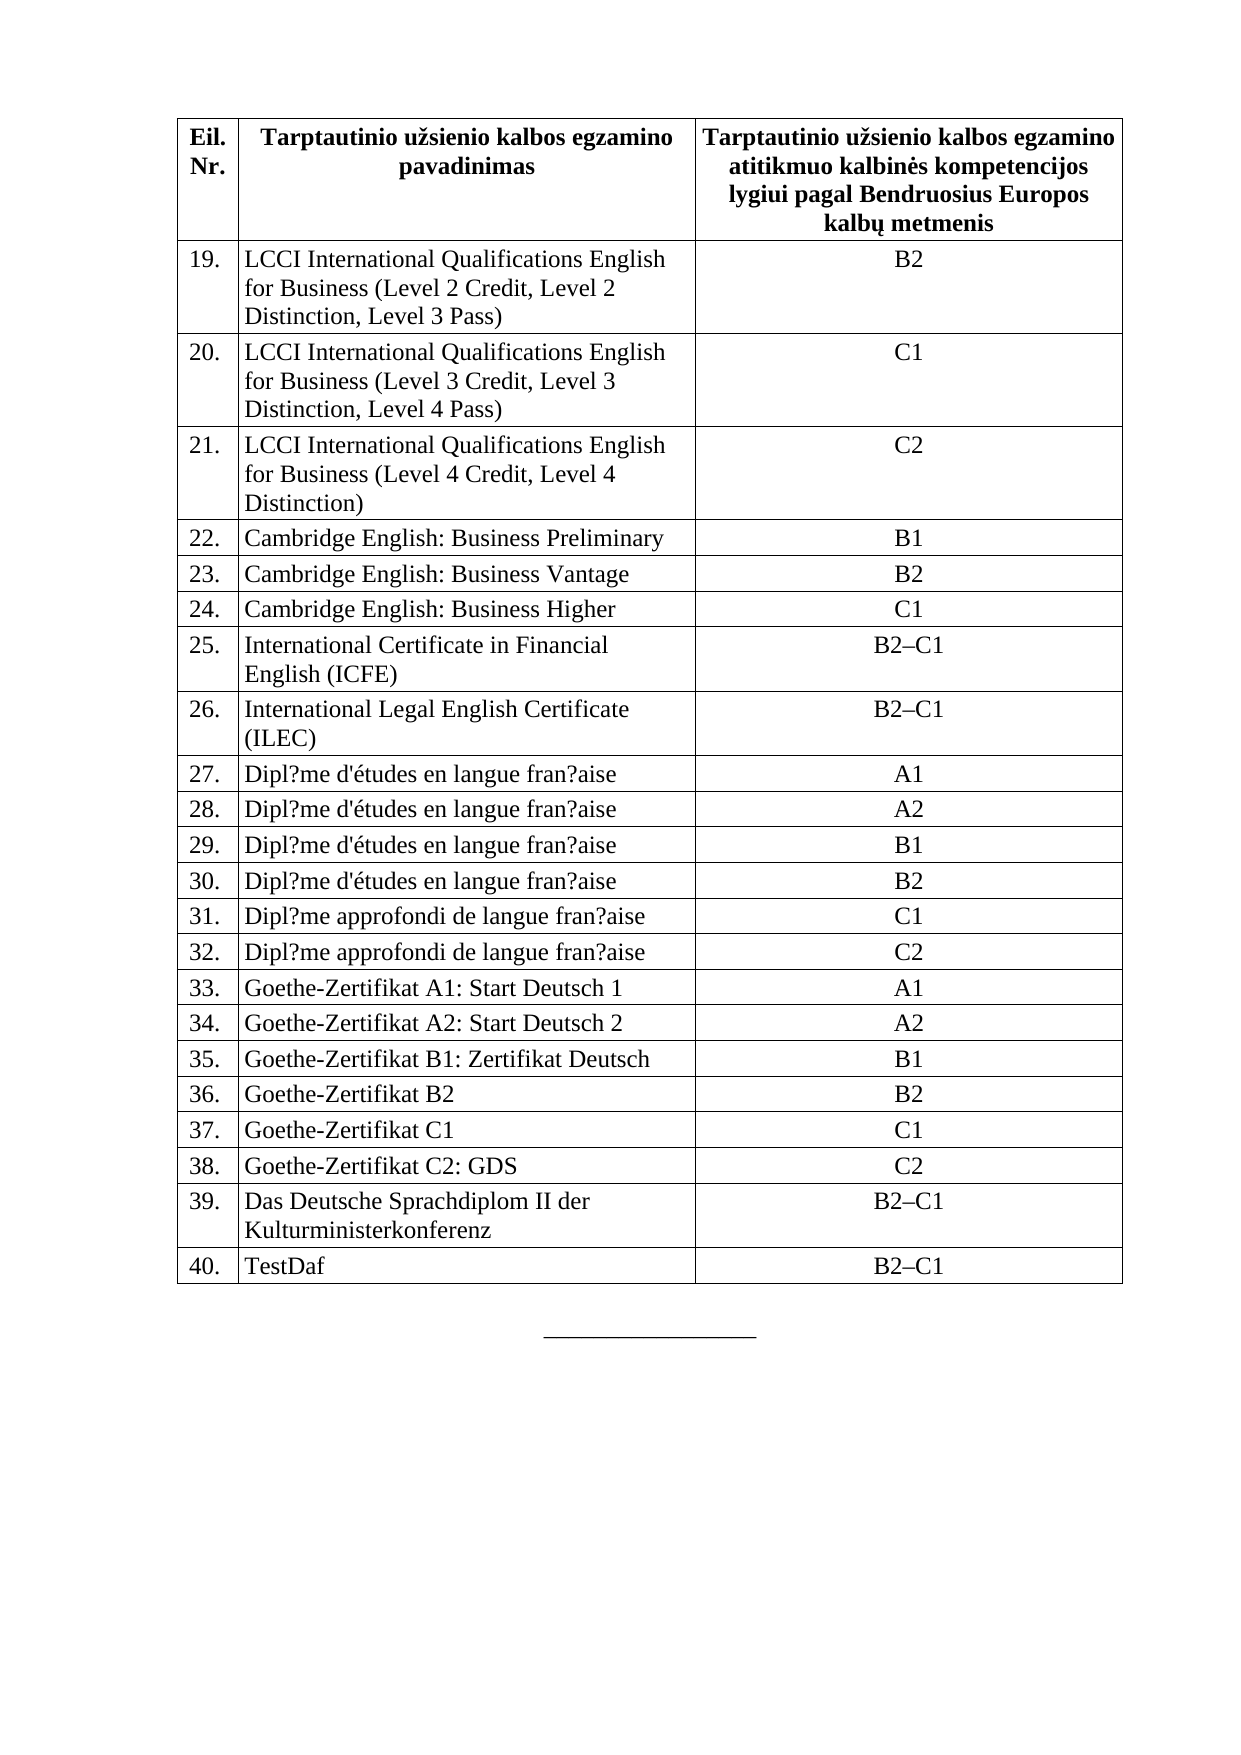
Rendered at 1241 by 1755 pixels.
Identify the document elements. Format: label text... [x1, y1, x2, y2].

table_cell Dipl?me d'études en langue fran?aise [239, 863, 695, 897]
table_cell 21. [178, 427, 238, 519]
table_cell 26. [178, 692, 238, 755]
table_cell A2 [696, 792, 1122, 826]
table_cell B2–C1 [696, 1184, 1122, 1247]
table_cell International Legal English Certificate (ILEC) [239, 692, 695, 755]
table_cell 32. [178, 934, 238, 969]
table_cell C1 [696, 592, 1122, 626]
table_header Tarptautinio užsienio kalbos egzamino pavadinimas [239, 119, 695, 240]
table_cell B2–C1 [696, 1248, 1122, 1282]
table_cell 34. [178, 1005, 238, 1040]
table_cell 20. [178, 334, 238, 426]
table_cell Goethe-Zertifikat B2 [239, 1077, 695, 1111]
table_cell 27. [178, 756, 238, 791]
table_cell B2–C1 [696, 692, 1122, 755]
table_cell Cambridge English: Business Preliminary [239, 520, 695, 555]
table_cell 36. [178, 1077, 238, 1111]
table_cell B2 [696, 241, 1122, 333]
table_cell International Certificate in Financial English (ICFE) [239, 627, 695, 691]
table_cell B2–C1 [696, 627, 1122, 691]
table_cell A2 [696, 1005, 1122, 1040]
table_cell B2 [696, 1077, 1122, 1111]
table_cell Dipl?me approfondi de langue fran?aise [239, 934, 695, 969]
table_cell C1 [696, 334, 1122, 426]
table_cell Das Deutsche Sprachdiplom II der Kulturministerkonferenz [239, 1184, 695, 1247]
table_cell 28. [178, 792, 238, 826]
table_cell 38. [178, 1148, 238, 1182]
table_cell Cambridge English: Business Vantage [239, 556, 695, 591]
table_cell B1 [696, 827, 1122, 862]
table_cell 31. [178, 899, 238, 933]
table_cell A1 [696, 970, 1122, 1004]
text _________________ [177, 1312, 1122, 1341]
table_cell Goethe-Zertifikat B1: Zertifikat Deutsch [239, 1041, 695, 1076]
table_cell 39. [178, 1184, 238, 1247]
table_cell 29. [178, 827, 238, 862]
table_cell B2 [696, 863, 1122, 897]
table_cell Goethe-Zertifikat A2: Start Deutsch 2 [239, 1005, 695, 1040]
table_header Eil. Nr. [178, 119, 238, 240]
table_cell Dipl?me approfondi de langue fran?aise [239, 899, 695, 933]
table_cell 22. [178, 520, 238, 555]
table_cell 24. [178, 592, 238, 626]
table_cell C1 [696, 1112, 1122, 1147]
table_cell C2 [696, 934, 1122, 969]
table_cell Goethe-Zertifikat A1: Start Deutsch 1 [239, 970, 695, 1004]
table_cell LCCI International Qualifications English for Business (Level 4 Credit, Level 4 Distinction) [239, 427, 695, 519]
table_cell B2 [696, 556, 1122, 591]
table_cell Dipl?me d'études en langue fran?aise [239, 827, 695, 862]
table_cell TestDaf [239, 1248, 695, 1282]
table_header Tarptautinio užsienio kalbos egzamino atitikmuo kalbinės kompetencijos lygiui pagal Bendruosius Europos kalbų metmenis [696, 119, 1122, 240]
table_cell C2 [696, 427, 1122, 519]
table_cell 19. [178, 241, 238, 333]
table_cell Goethe-Zertifikat C1 [239, 1112, 695, 1147]
table_cell 30. [178, 863, 238, 897]
table_cell Cambridge English: Business Higher [239, 592, 695, 626]
table_cell 40. [178, 1248, 238, 1282]
table_cell Dipl?me d'études en langue fran?aise [239, 792, 695, 826]
table_cell 23. [178, 556, 238, 591]
table_cell LCCI International Qualifications English for Business (Level 3 Credit, Level 3 Distinction, Level 4 Pass) [239, 334, 695, 426]
table_cell 25. [178, 627, 238, 691]
table_cell LCCI International Qualifications English for Business (Level 2 Credit, Level 2 Distinction, Level 3 Pass) [239, 241, 695, 333]
table_cell 37. [178, 1112, 238, 1147]
table_cell B1 [696, 520, 1122, 555]
table_cell C1 [696, 899, 1122, 933]
table_cell Dipl?me d'études en langue fran?aise [239, 756, 695, 791]
table_cell C2 [696, 1148, 1122, 1182]
table_cell A1 [696, 756, 1122, 791]
table_cell 33. [178, 970, 238, 1004]
table_cell B1 [696, 1041, 1122, 1076]
table_cell 35. [178, 1041, 238, 1076]
table_cell Goethe-Zertifikat C2: GDS [239, 1148, 695, 1182]
